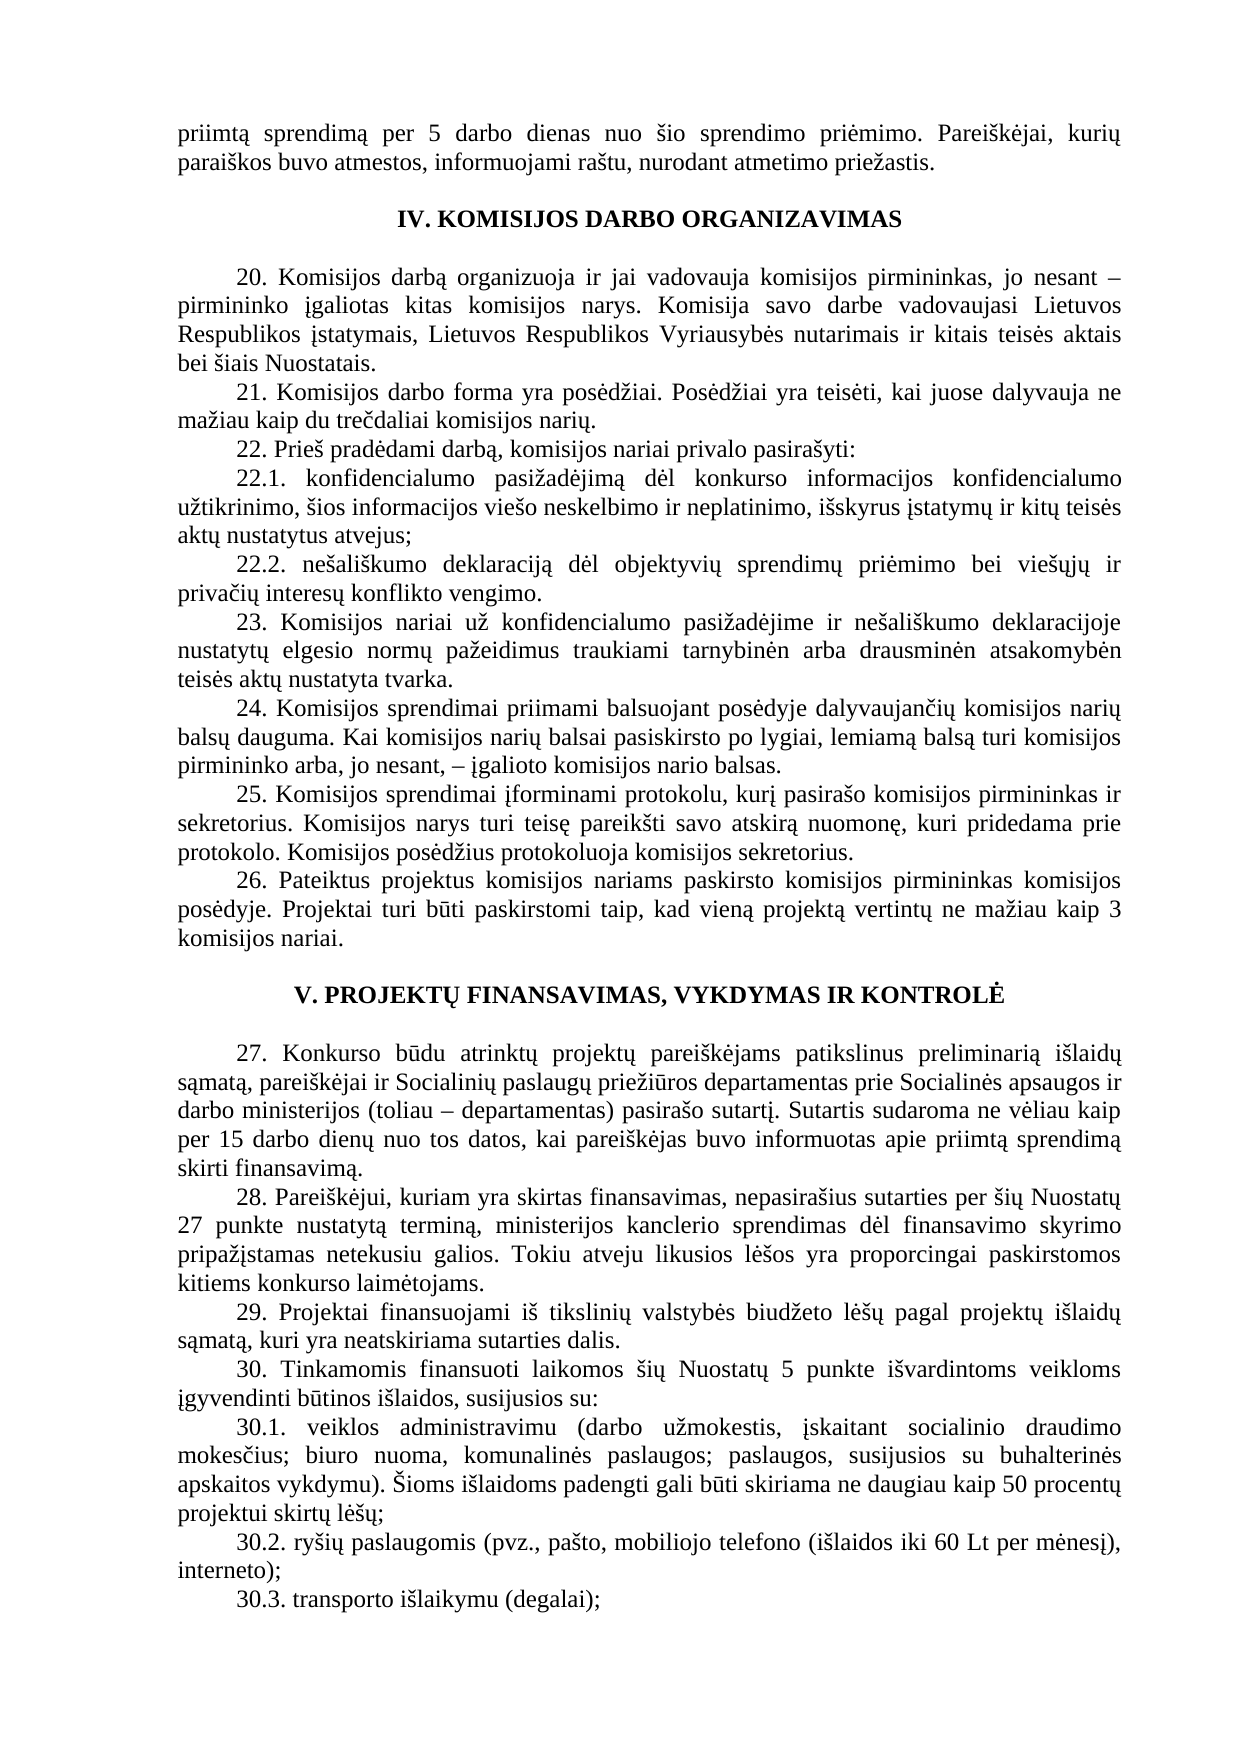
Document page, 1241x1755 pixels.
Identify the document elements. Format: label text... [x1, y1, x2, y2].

text 30. Tinkamomis finansuoti laikomos šių Nuostatų 5 punkte išvardintoms veikloms įgyvendinti būtinos išlaidos, susijusios su: [177, 1354, 1122, 1412]
text 28. Pareiškėjui, kuriam yra skirtas finansavimas, nepasirašius sutarties per šių Nuostatų 27 punkte nustatytą terminą, ministerijos kanclerio sprendimas dėl finansavimo skyrimo pripažįstamas netekusiu galios. Tokiu atveju likusios lėšos yra proporcingai paskirstomos kitiems konkurso laimėtojams. [177, 1182, 1122, 1297]
text 21. Komisijos darbo forma yra posėdžiai. Posėdžiai yra teisėti, kai juose dalyvauja ne mažiau kaip du trečdaliai komisijos narių. [177, 377, 1122, 434]
text 22.2. nešališkumo deklaraciją dėl objektyvių sprendimų priėmimo bei viešųjų ir privačių interesų konflikto vengimo. [177, 549, 1122, 607]
text 25. Komisijos sprendimai įforminami protokolu, kurį pasirašo komisijos pirmininkas ir sekretorius. Komisijos narys turi teisę pareikšti savo atskirą nuomonę, kuri pridedama prie protokolo. Komisijos posėdžius protokoluoja komisijos sekretorius. [177, 779, 1122, 866]
text 29. Projektai finansuojami iš tikslinių valstybės biudžeto lėšų pagal projektų išlaidų sąmatą, kuri yra neatskiriama sutarties dalis. [177, 1297, 1122, 1354]
text 30.1. veiklos administravimu (darbo užmokestis, įskaitant socialinio draudimo mokesčius; biuro nuoma, komunalinės paslaugos; paslaugos, susijusios su buhalterinės apskaitos vykdymu). Šioms išlaidoms padengti gali būti skiriama ne daugiau kaip 50 procentų projektui skirtų lėšų; [177, 1412, 1122, 1527]
text V. PROJEKTŲ FINANSAVIMAS, VYKDYMAS IR KONTROLĖ [177, 981, 1122, 1009]
text 20. Komisijos darbą organizuoja ir jai vadovauja komisijos pirmininkas, jo nesant – pirmininko įgaliotas kitas komisijos narys. Komisija savo darbe vadovaujasi Lietuvos Respublikos įstatymais, Lietuvos Respublikos Vyriausybės nutarimais ir kitais teisės aktais bei šiais Nuostatais. [177, 262, 1122, 377]
text IV. KOMISIJOS DARBO ORGANIZAVIMAS [177, 204, 1122, 233]
text 22.1. konfidencialumo pasižadėjimą dėl konkurso informacijos konfidencialumo užtikrinimo, šios informacijos viešo neskelbimo ir neplatinimo, išskyrus įstatymų ir kitų teisės aktų nustatytus atvejus; [177, 463, 1122, 549]
text 27. Konkurso būdu atrinktų projektų pareiškėjams patikslinus preliminarią išlaidų sąmatą, pareiškėjai ir Socialinių paslaugų priežiūros departamentas prie Socialinės apsaugos ir darbo ministerijos (toliau – departamentas) pasirašo sutartį. Sutartis sudaroma ne vėliau kaip per 15 darbo dienų nuo tos datos, kai pareiškėjas buvo informuotas apie priimtą sprendimą skirti finansavimą. [177, 1038, 1122, 1182]
text priimtą sprendimą per 5 darbo dienas nuo šio sprendimo priėmimo. Pareiškėjai, kurių paraiškos buvo atmestos, informuojami raštu, nurodant atmetimo priežastis. [177, 118, 1122, 176]
text 22. Prieš pradėdami darbą, komisijos nariai privalo pasirašyti: [177, 434, 1122, 463]
text 23. Komisijos nariai už konfidencialumo pasižadėjime ir nešališkumo deklaracijoje nustatytų elgesio normų pažeidimus traukiami tarnybinėn arba drausminėn atsakomybėn teisės aktų nustatyta tvarka. [177, 607, 1122, 693]
text 24. Komisijos sprendimai priimami balsuojant posėdyje dalyvaujančių komisijos narių balsų dauguma. Kai komisijos narių balsai pasiskirsto po lygiai, lemiamą balsą turi komisijos pirmininko arba, jo nesant, – įgalioto komisijos nario balsas. [177, 693, 1122, 779]
text 30.2. ryšių paslaugomis (pvz., pašto, mobiliojo telefono (išlaidos iki 60 Lt per mėnesį), interneto); [177, 1527, 1122, 1584]
text 30.3. transporto išlaikymu (degalai); [177, 1584, 1122, 1613]
text 26. Pateiktus projektus komisijos nariams paskirsto komisijos pirmininkas komisijos posėdyje. Projektai turi būti paskirstomi taip, kad vieną projektą vertintų ne mažiau kaip 3 komisijos nariai. [177, 866, 1122, 952]
